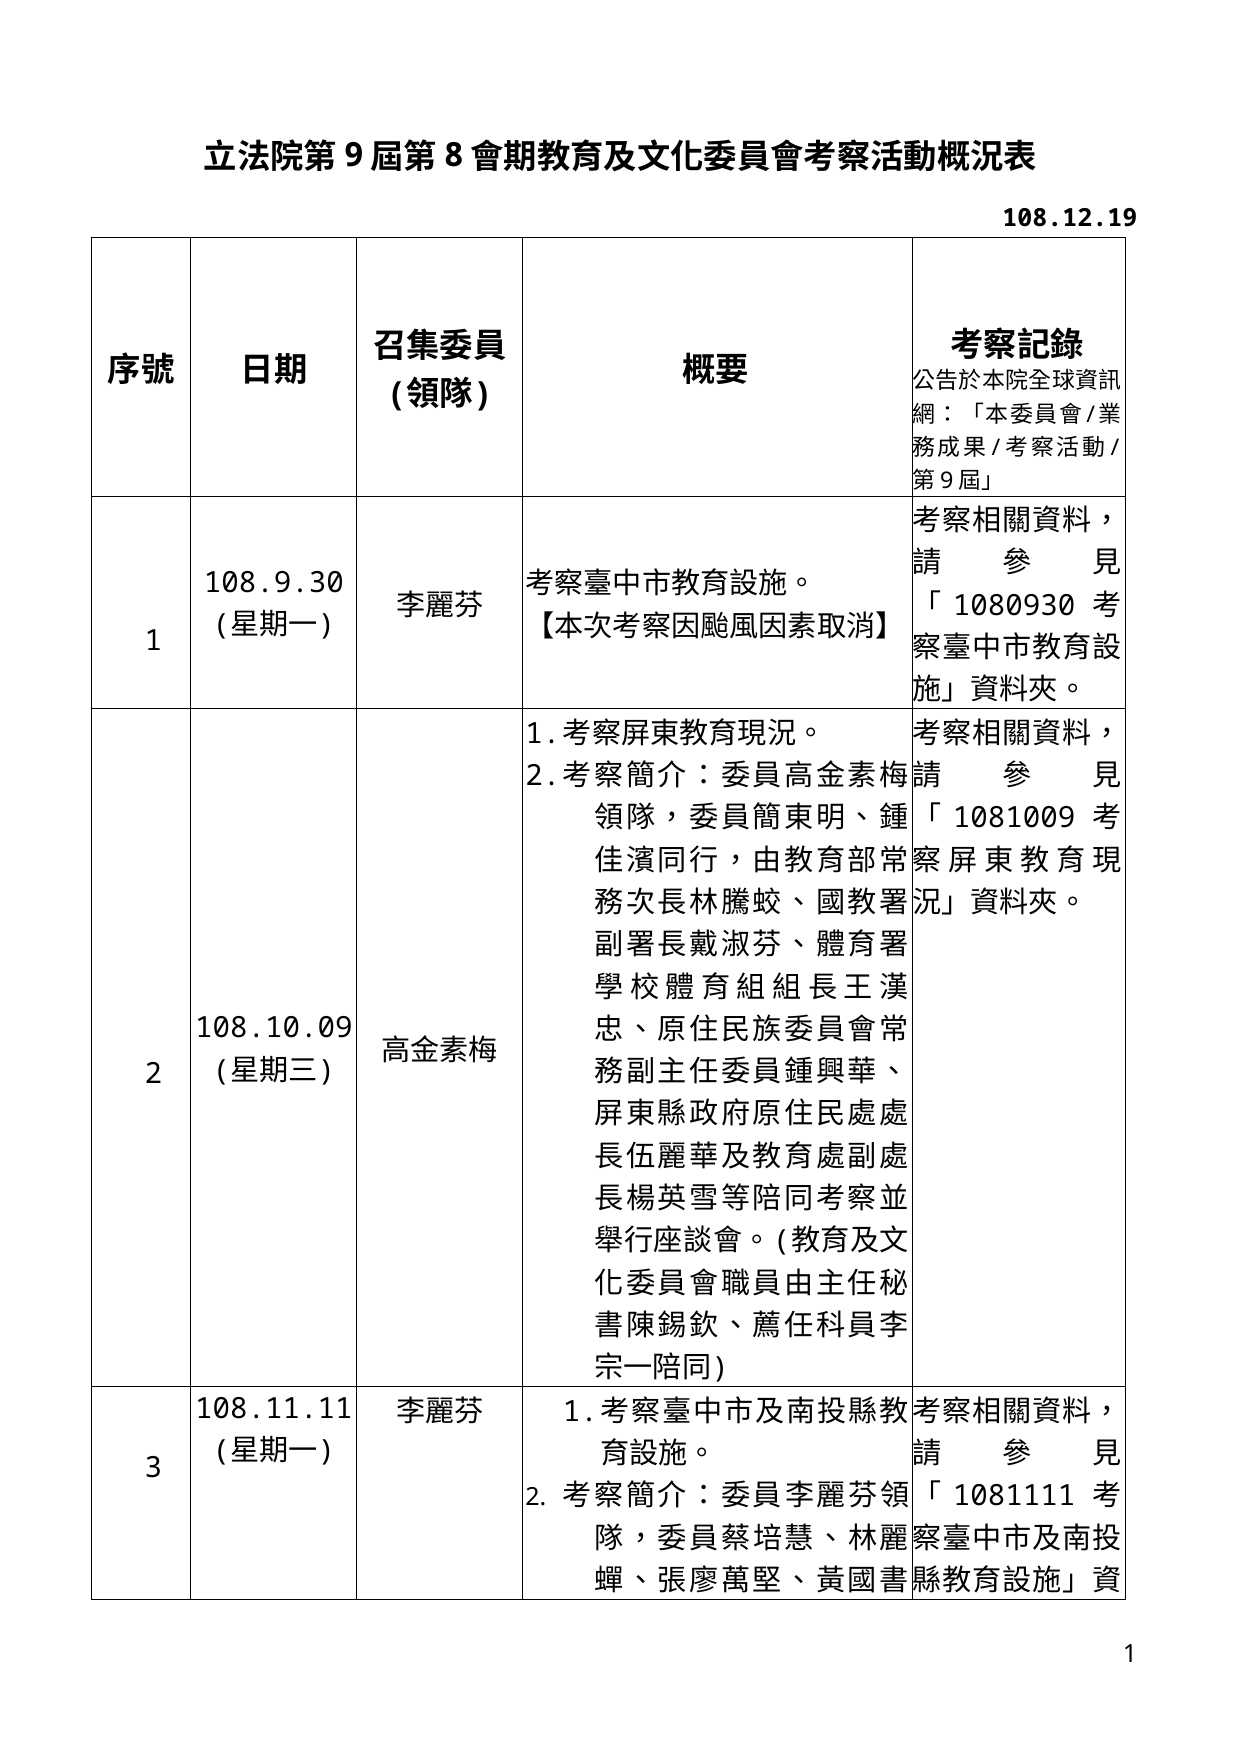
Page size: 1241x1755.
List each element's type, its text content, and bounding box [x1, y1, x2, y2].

text 108.12.19 [103, 175, 1137, 237]
table_cell 李麗芬 [357, 1387, 522, 1599]
table_header 日期 [191, 238, 356, 496]
table_header 考察記錄 公告於本院全球資訊網：「本委員會/業務成果/考察活動/第9屆」 [913, 238, 1125, 496]
table_cell [92, 1387, 190, 1599]
table_cell 考察屏東教育現況。 考察簡介：委員高金素梅領隊，委員簡東明、鍾佳濱同行，由教育部常務次長林騰蛟、國教署副署長戴淑芬、體育署學校體育組組長王漢忠、原住民族委員會常務副主任委員鍾興華、屏東縣政府原住民處處長伍麗華及教育處副處長楊英雪等陪同考察並舉行座談會。(教育及文化委員會職員由主任秘書陳錫欽、薦任科員李宗一陪同) [523, 709, 912, 1386]
table_cell 李麗芬 [357, 497, 522, 708]
table_cell 考察相關資料，請參見「1081009考察屏東教育現況」資料夾。 [913, 709, 1125, 1386]
table_cell 108.9.30 (星期一) [191, 497, 356, 708]
table_header 序號 [92, 238, 190, 496]
table_cell 考察臺中市及南投縣教育設施。 考察簡介：委員李麗芬領隊，委員蔡培慧、林麗蟬、張廖萬堅、黃國書 [523, 1387, 912, 1599]
table_header 概要 [523, 238, 912, 496]
table_cell 高金素梅 [357, 709, 522, 1386]
table_cell 108.11.11 (星期一) [191, 1387, 356, 1599]
table_cell [92, 709, 190, 1386]
table_cell [92, 497, 190, 708]
text 立法院第9屆第8會期教育及文化委員會考察活動概況表 [103, 112, 1137, 175]
table_header 召集委員 (領隊) [357, 238, 522, 496]
table_cell 考察相關資料，請參見「1080930考察臺中市教育設施」資料夾。 [913, 497, 1125, 708]
table_cell 考察臺中市教育設施。 【本次考察因颱風因素取消】 [523, 497, 912, 708]
table_cell 108.10.09 (星期三) [191, 709, 356, 1386]
table_cell 考察相關資料，請參見「1081111考察臺中市及南投縣教育設施」資 [913, 1387, 1125, 1599]
